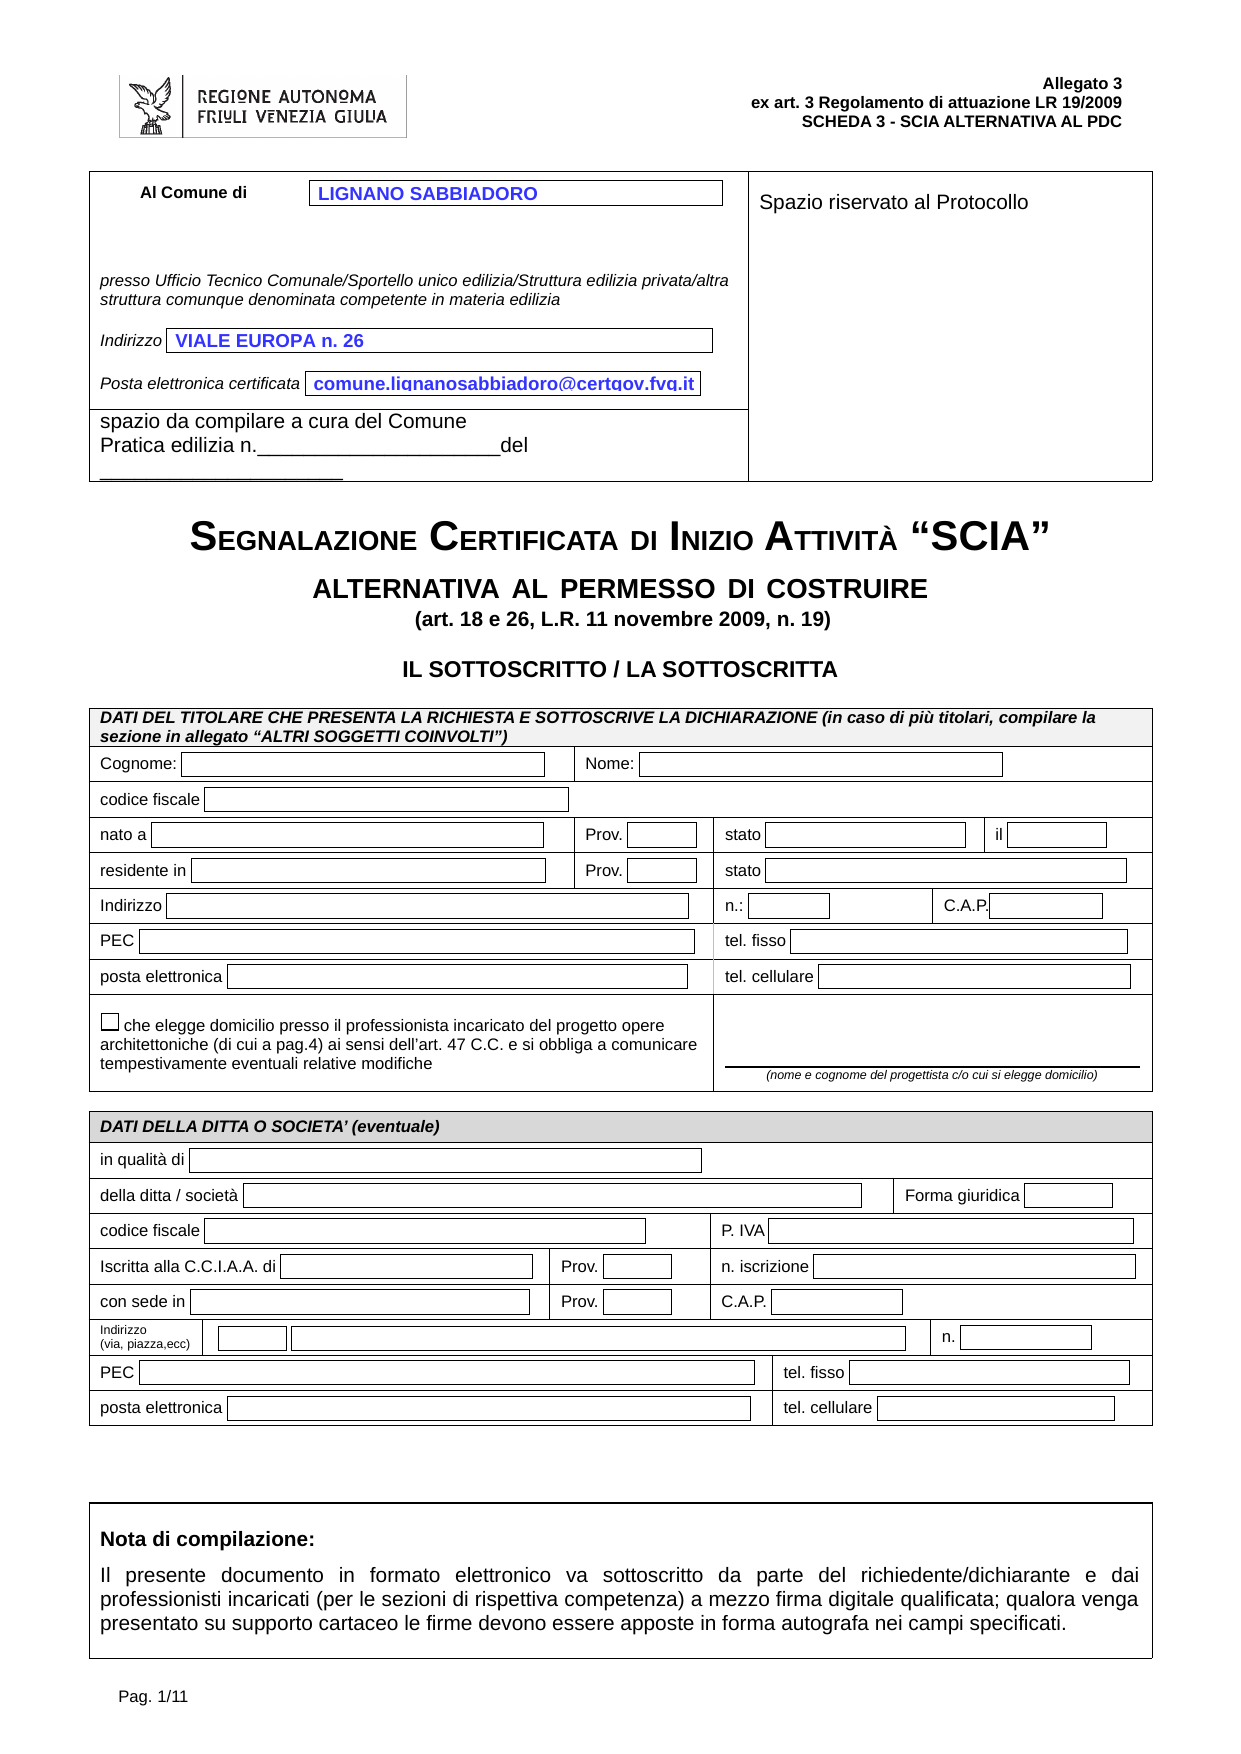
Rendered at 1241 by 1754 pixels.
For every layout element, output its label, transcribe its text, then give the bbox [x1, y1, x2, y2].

subtitle IL SOTTOSCRITTO / LA SOTTOSCRITTA [118, 656, 1122, 683]
table_cell tel. cellulare [773, 1391, 1152, 1425]
table_cell PEC [90, 1356, 772, 1390]
table_cell tel. fisso [714, 924, 1152, 958]
table_cell n. iscrizione [711, 1249, 1152, 1284]
table_cell C.A.P. [711, 1285, 1152, 1319]
table_cell tel. fisso [773, 1356, 1152, 1390]
table_cell [203, 1320, 930, 1354]
table_cell Forma giuridica [894, 1179, 1152, 1213]
table_cell [90, 214, 298, 270]
table_header DATI DELLA DITTA O SOCIETA’ (eventuale) [90, 1112, 1152, 1142]
table_cell stato [714, 853, 1152, 888]
table_cell Prov. [575, 818, 713, 852]
table_cell tel. cellulare [714, 960, 1152, 994]
table_cell della ditta / società [90, 1179, 893, 1213]
table_cell (nome e cognome del progettista c/o cui si elegge domicilio) [714, 995, 1152, 1091]
table_cell stato [714, 818, 984, 852]
table_cell Nome: [575, 747, 1152, 781]
table_header Nota di compilazione: Il presente documento in formato elettronico va sottoscritto da parte del richiedente/dichiarante e dai professionisti incaricati (per le sezioni di rispettiva competenza) a mezzo firma digitale qualificata; qualora venga presentato su supporto cartaceo le firme devono essere apposte in forma autografa nei campi specificati. [90, 1504, 1152, 1658]
table_header Al Comune di [90, 172, 298, 214]
table_header [298, 172, 748, 214]
table_cell Iscritta alla C.C.I.A.A. di [90, 1249, 549, 1284]
table_cell con sede in [90, 1285, 549, 1319]
table_cell [298, 214, 748, 270]
table_cell Cognome: [90, 747, 574, 781]
table_cell il [985, 818, 1152, 852]
table_cell n.: [714, 889, 932, 923]
table_cell Prov. [550, 1285, 710, 1319]
table_cell residente in [90, 853, 574, 888]
table_cell PEC [90, 924, 713, 958]
subtitle alternativa al permesso di costruire [118, 559, 1122, 607]
table_cell codice fiscale [90, 1214, 710, 1248]
table_header DATI DEL TITOLARE CHE PRESENTA LA RICHIESTA E SOTTOSCRIVE LA DICHIARAZIONE (in caso di più titolari, compilare la sezione in allegato “ALTRI SOGGETTI COINVOLTI”) [90, 709, 1152, 746]
table_cell Indirizzo [90, 889, 713, 923]
table_cell che elegge domicilio presso il professionista incaricato del progetto opere architettoniche (di cui a pag.4) ai sensi dell’art. 47 C.C. e si obbliga a comunicare tempestivamente eventuali relative modifiche [90, 995, 713, 1091]
table_cell Indirizzo (via, piazza,ecc) [90, 1320, 202, 1354]
text (art. 18 e 26, L.R. 11 novembre 2009, n. 19) [118, 607, 1122, 631]
table_cell posta elettronica [90, 960, 713, 994]
subtitle Segnalazione Certificata di Inizio Attività “SCIA” [118, 511, 1122, 559]
table_cell n. [931, 1320, 1152, 1354]
table_cell in qualità di [90, 1143, 1152, 1177]
table_cell Prov. [575, 853, 713, 888]
table_cell nato a [90, 818, 574, 852]
table_cell Indirizzo Posta elettronica certificata [90, 328, 748, 409]
table_cell P. IVA [711, 1214, 1152, 1248]
table_cell Prov. [550, 1249, 710, 1284]
table_cell posta elettronica [90, 1391, 772, 1425]
table_header Spazio riservato al Protocollo [749, 172, 1152, 214]
table_cell presso Ufficio Tecnico Comunale/Sportello unico edilizia/Struttura edilizia privata/altra struttura comunque denominata competente in materia edilizia [90, 270, 748, 328]
table_cell spazio da compilare a cura del Comune Pratica edilizia n._____________________del _____________________ [90, 410, 748, 481]
table_cell [749, 214, 1152, 481]
table_cell codice fiscale [90, 782, 1152, 817]
table_cell C.A.P. [933, 889, 1152, 923]
